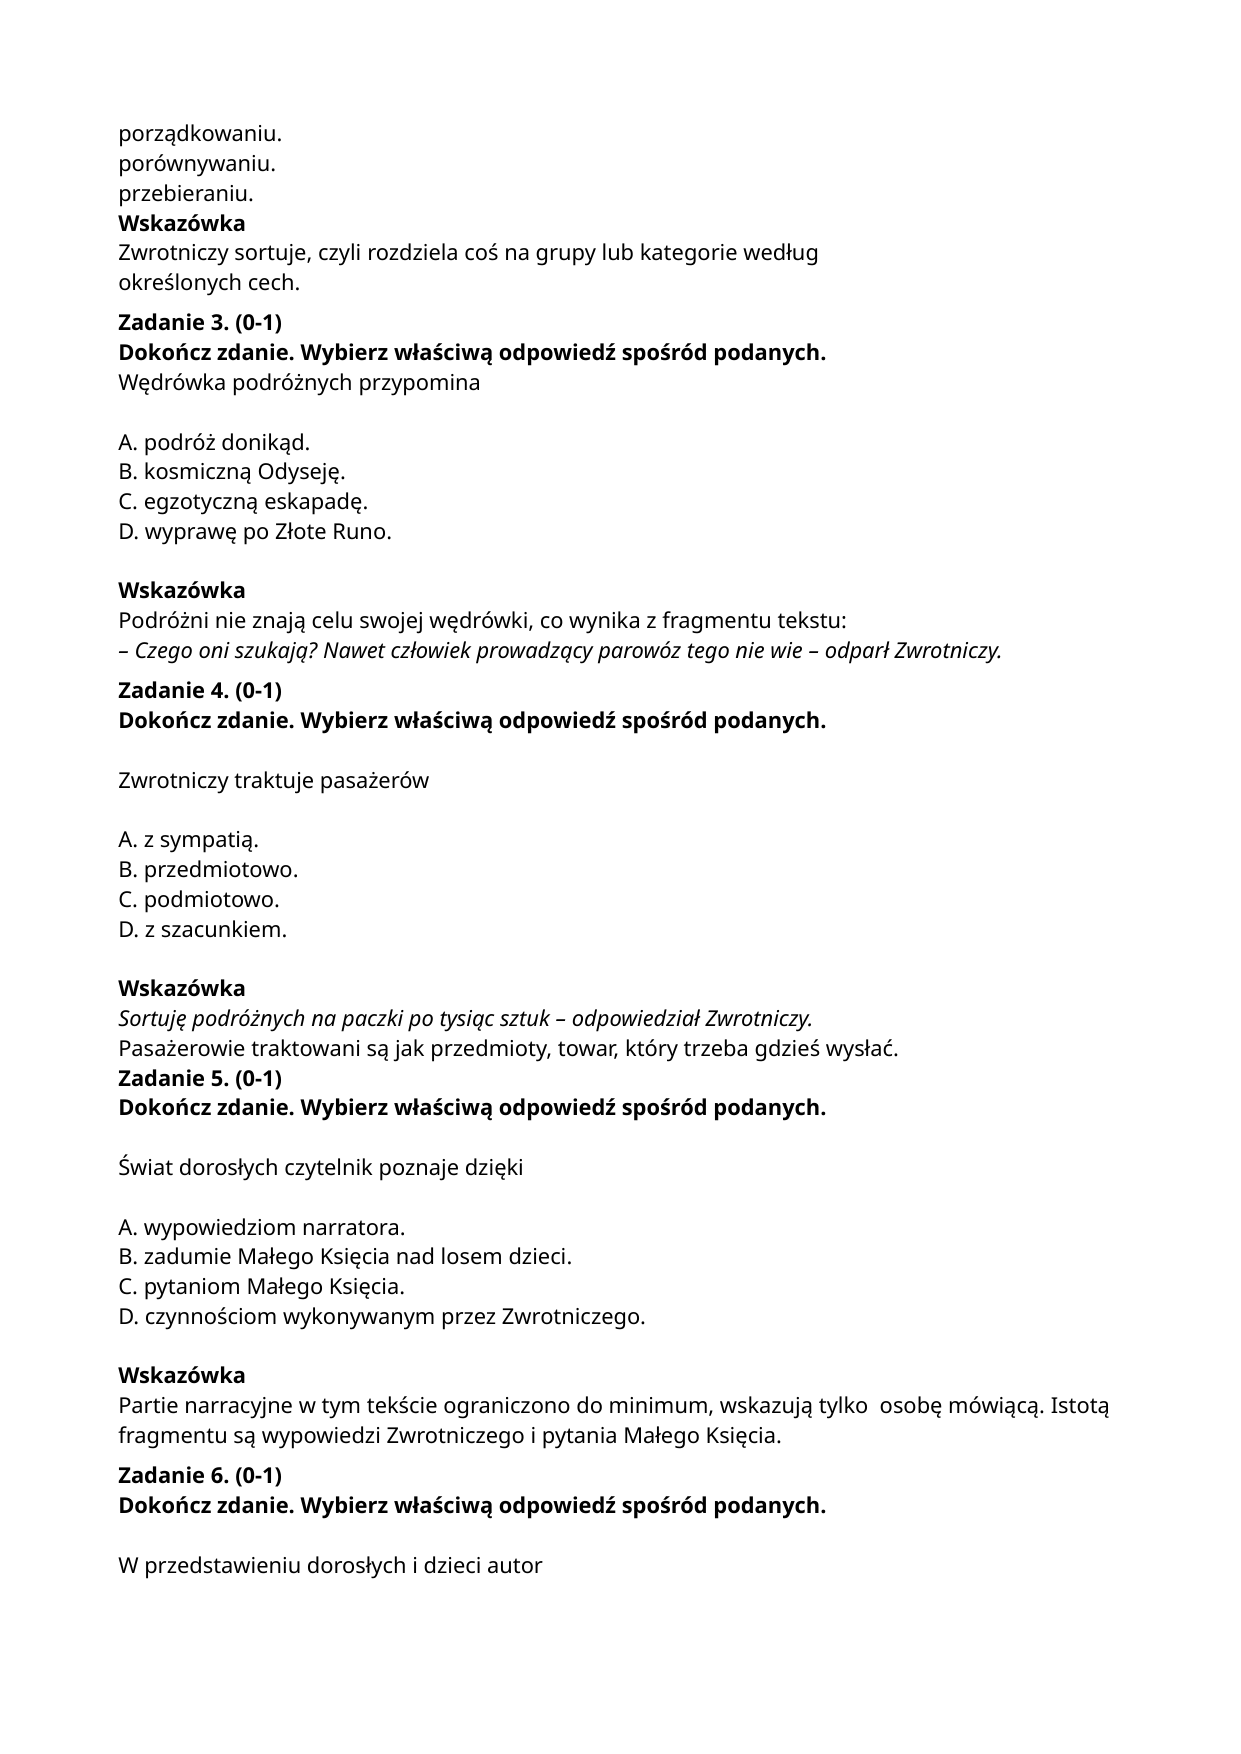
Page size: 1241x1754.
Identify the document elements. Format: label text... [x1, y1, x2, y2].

text B. kosmiczną Odyseję. [118, 456, 1122, 486]
text Zwrotniczy sortuje, czyli rozdziela coś na grupy lub kategorie według [118, 237, 1122, 267]
text Wskazówka [118, 1360, 1122, 1390]
text C. pytaniom Małego Księcia. [118, 1271, 1122, 1301]
text Wskazówka [118, 973, 1122, 1003]
text Dokończ zdanie. Wybierz właściwą odpowiedź spośród podanych. [118, 1490, 1122, 1520]
text Sortuję podróżnych na paczki po tysiąc sztuk – odpowiedział Zwrotniczy. [118, 1003, 1122, 1033]
text C. egzotyczną eskapadę. [118, 486, 1122, 516]
text C. podmiotowo. [118, 884, 1122, 913]
text Zadanie 3. (0-1) [118, 307, 1122, 337]
text D. wyprawę po Złote Runo. [118, 516, 1122, 546]
text Wędrówka podróżnych przypomina [118, 367, 1122, 397]
text A. z sympatią. [118, 824, 1122, 854]
text D. z szacunkiem. [118, 913, 1122, 943]
text – Czego oni szukają? Nawet człowiek prowadzący parowóz tego nie wie – odparł Zwrotniczy. [118, 635, 1122, 665]
text Zwrotniczy traktuje pasażerów [118, 764, 1122, 794]
text Dokończ zdanie. Wybierz właściwą odpowiedź spośród podanych. [118, 337, 1122, 367]
text porównywaniu. [118, 148, 1122, 178]
text przebieraniu. [118, 178, 1122, 207]
text Zadanie 5. (0-1) [118, 1062, 1122, 1092]
text A. podróż donikąd. [118, 426, 1122, 456]
text Partie narracyjne w tym tekście ograniczono do minimum, wskazują tylko osobę mówiącą. Istotą fragmentu są wypowiedzi Zwrotniczego i pytania Małego Księcia. [118, 1390, 1122, 1450]
text porządkowaniu. [118, 118, 1122, 148]
text Podróżni nie znają celu swojej wędrówki, co wynika z fragmentu tekstu: [118, 605, 1122, 635]
text Dokończ zdanie. Wybierz właściwą odpowiedź spośród podanych. [118, 705, 1122, 735]
text Pasażerowie traktowani są jak przedmioty, towar, który trzeba gdzieś wysłać. [118, 1033, 1122, 1062]
text Wskazówka [118, 575, 1122, 605]
text Świat dorosłych czytelnik poznaje dzięki [118, 1152, 1122, 1182]
text Zadanie 4. (0-1) [118, 675, 1122, 705]
text B. przedmiotowo. [118, 854, 1122, 884]
text B. zadumie Małego Księcia nad losem dzieci. [118, 1241, 1122, 1271]
text A. wypowiedziom narratora. [118, 1211, 1122, 1241]
text Zadanie 6. (0-1) [118, 1460, 1122, 1490]
text W przedstawieniu dorosłych i dzieci autor [118, 1549, 1122, 1579]
text D. czynnościom wykonywanym przez Zwrotniczego. [118, 1301, 1122, 1331]
text Wskazówka [118, 207, 1122, 237]
text określonych cech. [118, 267, 1122, 297]
text Dokończ zdanie. Wybierz właściwą odpowiedź spośród podanych. [118, 1092, 1122, 1122]
